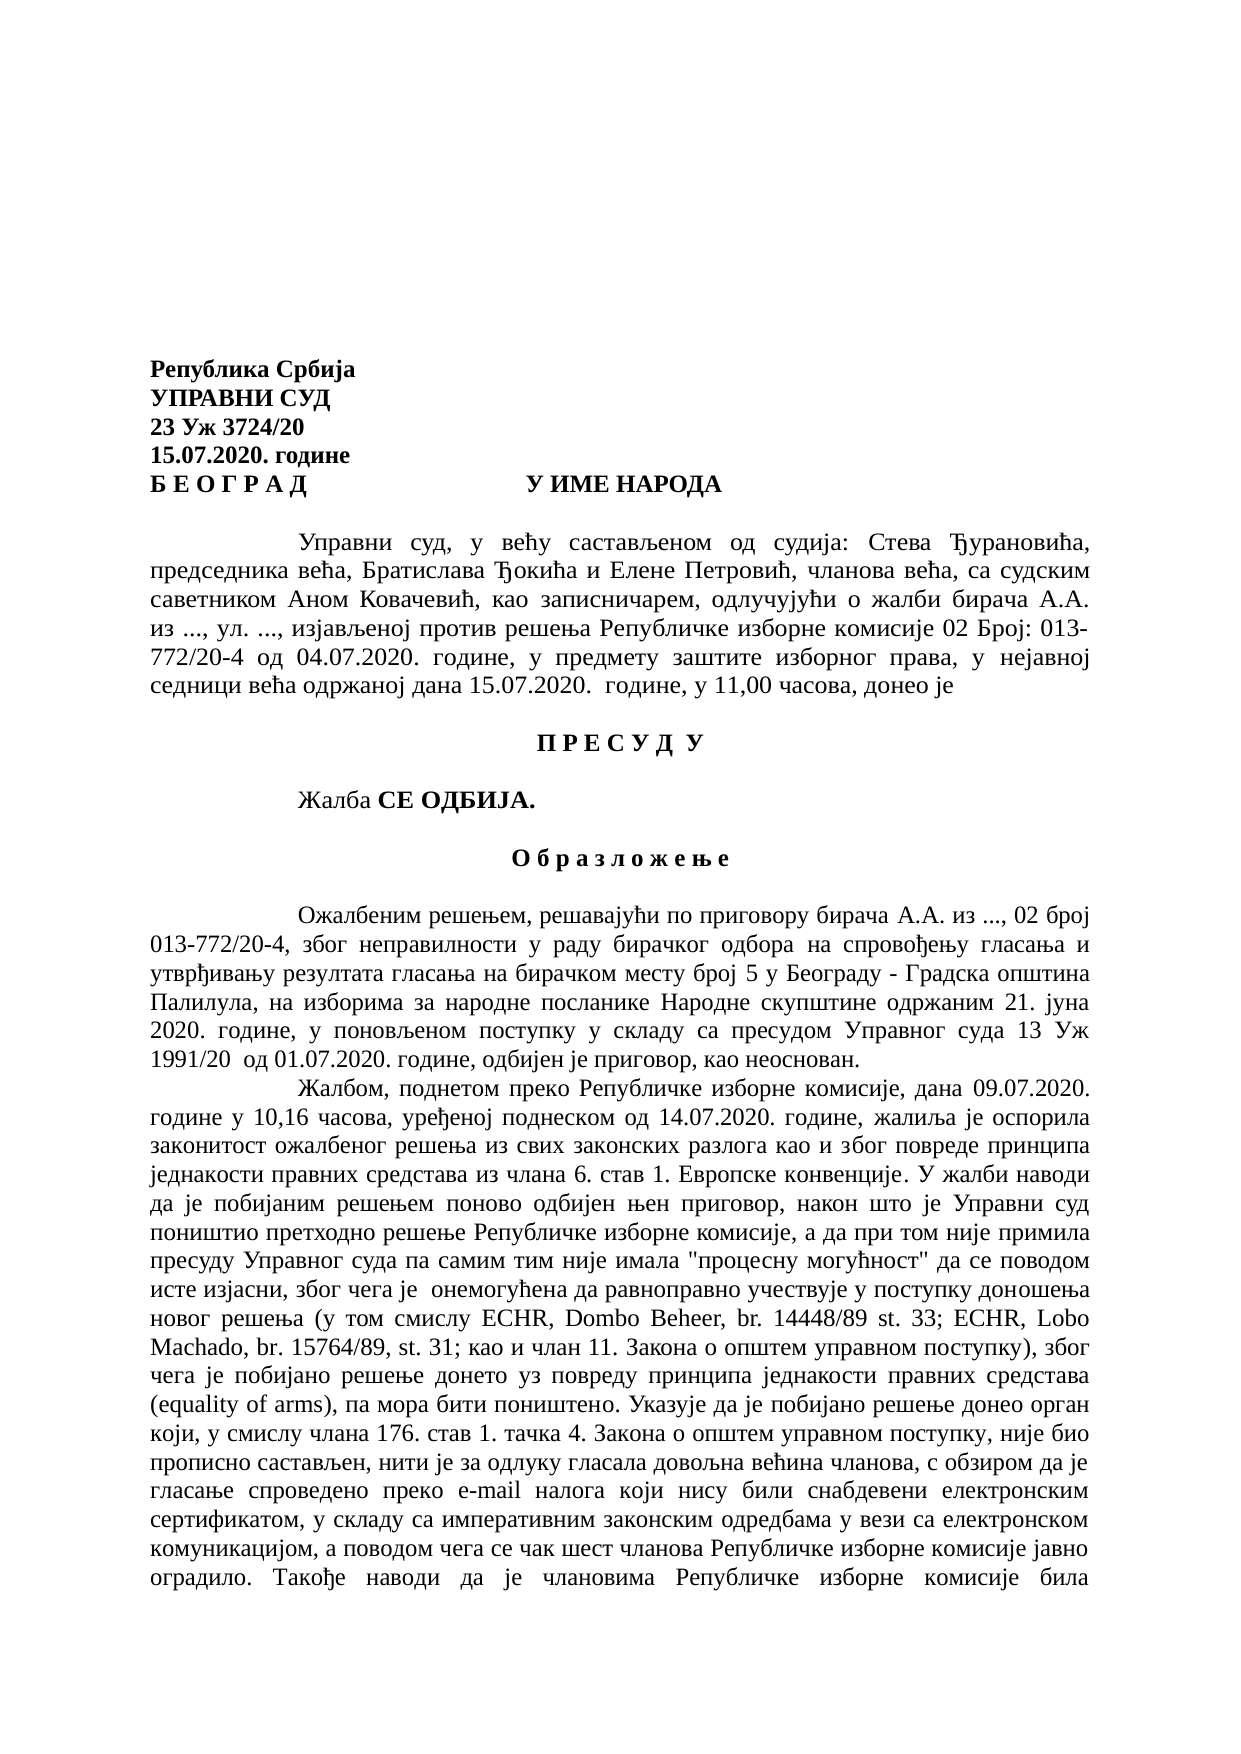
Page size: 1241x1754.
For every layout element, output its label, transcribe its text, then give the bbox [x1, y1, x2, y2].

text Б Е О Г Р А Д У ИМЕ НАРОДА [150, 469, 1090, 498]
text Управни суд, у већу састављеном од судија: Стева Ђурановића, председника већа, Братислава Ђокића и Елене Петровић, чланова већа, са судским саветником Аном Ковачевић, као записничарем, одлучујући о жалби бирача A.A. из ..., ул. ..., изјављеној против решења Републичке изборне комисије 02 Број: 013-772/20-4 од 04.07.2020. године, у предмету заштите изборног права, у нејавној седници већа одржаној дана 15.07.2020. године, у 11,00 часова, донео је [150, 527, 1090, 699]
text П Р Е С У Д У [150, 728, 1090, 757]
text 15.07.2020. године [150, 440, 1090, 469]
text Република Србија [150, 148, 1090, 383]
text 23 Уж 3724/20 [150, 412, 1090, 440]
text Жалбом, поднетом преко Републичке изборне комисије, дана 09.07.2020. године у 10,16 часова, уређеној поднеском од 14.07.2020. године, жалиља је оспорила законитост ожалбеног решења из свих законских разлога као и због повреде принципа једнакости правних средстава из члана 6. став 1. Европске конвенције. У жалби наводи да је побијаним решењем поново одбијен њен приговор, након што је Управни суд поништио претходно решење Републичке изборне комисије, а да при том није примила пресуду Управног суда па самим тим није имала "процесну могућност" да се поводом исте изјасни, због чега је онемогућена да равноправно учествује у поступку доношења новог решења (у том смислу ECHR, Dombo Beheer, br. 14448/89 st. 33; ECHR, Lobo Machado, br. 15764/89, st. 31; као и члан 11. Закона о општем управном поступку), због чега је побијано решење донето уз повреду принципа једнакости правних средстава (equality of arms), па мора бити поништено. Указује да је побијано решење донео орган који, у смислу члана 176. став 1. тачка 4. Закона о општем управном поступку, није био прописно састављен, нити је за одлуку гласала довољна већина чланова, с обзиром да је гласање спроведено преко e-mail налога који нису били снабдевени електронским сертификатом, у складу са императивним законским одредбама у вези са електронском комуникацијом, а поводом чега се чак шест чланова Републичке изборне комисије јавно оградило. Такође наводи да је члановима Републичке изборне комисије била [150, 1073, 1090, 1590]
text О б р а з л о ж е њ е [150, 843, 1090, 872]
text Ожалбеним решењем, решавајући по приговору бирача A.A. из ..., 02 број 013-772/20-4, због неправилности у раду бирачког одбора на спровођењу гласања и утврђивању резултата гласања на бирачком месту број 5 у Београду - Градска општина Палилула, на изборима за народне посланике Народне скупштине одржаним 21. јуна 2020. године, у поновљеном поступку у складу са пресудом Управног суда 13 Уж 1991/20 од 01.07.2020. године, одбијен је приговор, као неоснован. [150, 900, 1090, 1073]
text УПРАВНИ СУД [150, 383, 1090, 412]
text Жалба СЕ ОДБИЈА. [150, 785, 1090, 814]
